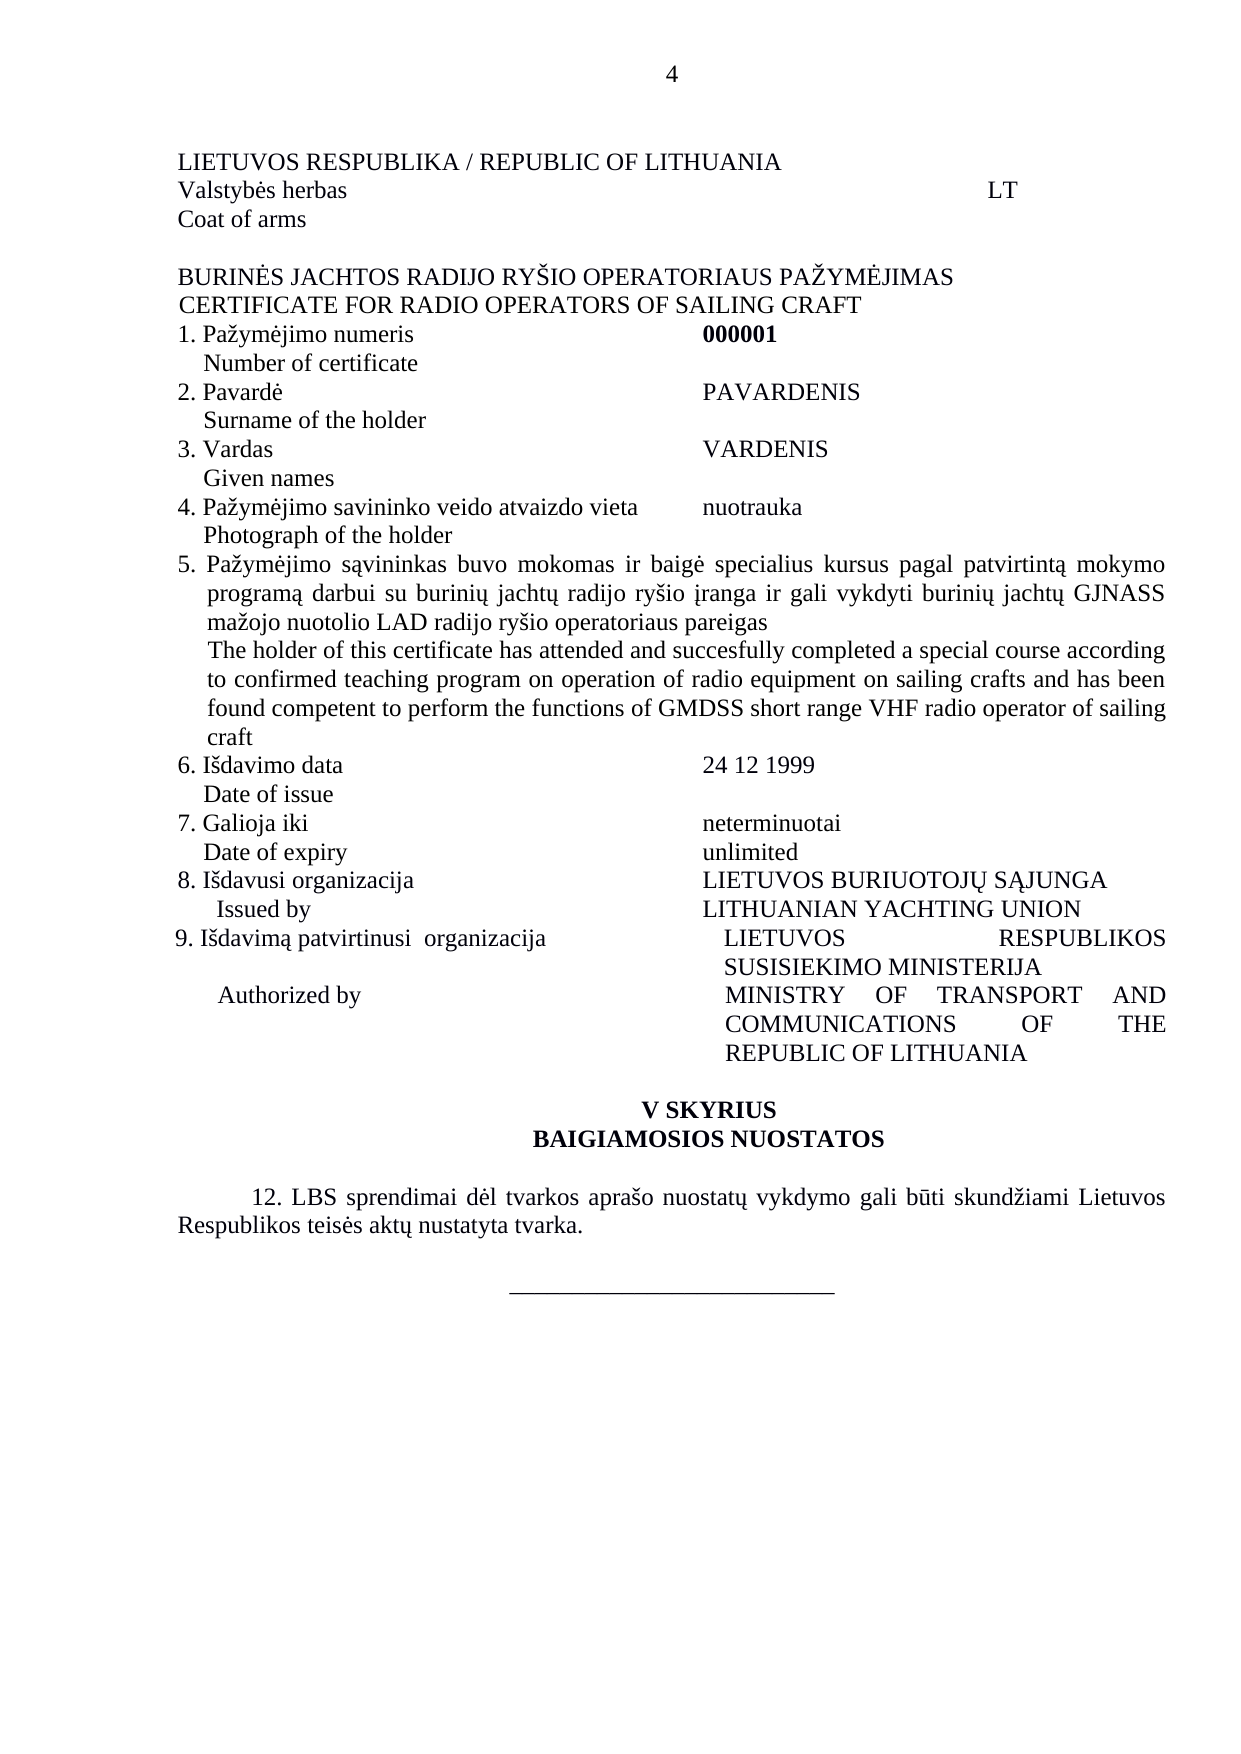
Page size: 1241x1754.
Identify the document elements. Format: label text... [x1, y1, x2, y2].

text 12. LBS sprendimai dėl tvarkos aprašo nuostatų vykdymo gali būti skundžiami Lietuvos Respublikos teisės aktų nustatyta tvarka. [177, 1182, 1167, 1239]
text Surname of the holder [203, 406, 1167, 434]
text V SKYRIUS [177, 1096, 1167, 1124]
text BAIGIAMOSIOS NUOSTATOS [177, 1124, 1167, 1153]
text Date of expiry unlimited [203, 837, 1167, 866]
text Coat of arms [177, 204, 1167, 233]
text Valstybės herbas LT [177, 176, 1167, 204]
text Photograph of the holder [203, 521, 1167, 549]
text 4. Pažymėjimo savininko veido atvaizdo vieta nuotrauka [177, 492, 1167, 521]
text __________________________ [177, 1268, 1167, 1297]
text 6. Išdavimo data 24 12 1999 [177, 751, 1167, 779]
text 2. Pavardė PAVARDENIS [177, 377, 1167, 406]
text Given names [203, 463, 1167, 492]
text 9. Išdavimą patvirtinusi organizacija LIETUVOS RESPUBLIKOS SUSISIEKIMO MINISTERIJA [175, 923, 1167, 981]
text Number of certificate [203, 348, 1167, 377]
text CERTIFICATE FOR RADIO OPERATORS OF SAILING CRAFT [179, 291, 1167, 319]
text Authorized by MINISTRY OF TRANSPORT AND COMMUNICATIONS OF THE REPUBLIC OF LITHUANIA [217, 981, 1167, 1067]
text 1. Pažymėjimo numeris 000001 [177, 319, 1167, 348]
text 5. Pažymėjimo sąvininkas buvo mokomas ir baigė specialius kursus pagal patvirtintą mokymo programą darbui su burinių jachtų radijo ryšio įranga ir gali vykdyti burinių jachtų GJNASS mažojo nuotolio LAD radijo ryšio operatoriaus pareigas [177, 549, 1167, 636]
text Date of issue [203, 779, 1167, 808]
text Issued by LITHUANIAN YACHTING UNION [216, 894, 1167, 923]
text 8. Išdavusi organizacija LIETUVOS BURIUOTOJŲ SĄJUNGA [177, 866, 1167, 894]
text LIETUVOS RESPUBLIKA / REPUBLIC OF LITHUANIA [177, 147, 1167, 176]
text BURINĖS JACHTOS RADIJO RYŠIO OPERATORIAUS PAŽYMĖJIMAS [177, 262, 1167, 291]
text The holder of this certificate has attended and succesfully completed a special course according to confirmed teaching program on operation of radio equipment on sailing crafts and has been found competent to perform the functions of GMDSS short range VHF radio operator of sailing craft [207, 636, 1167, 751]
text 7. Galioja iki neterminuotai [177, 808, 1167, 837]
text 3. Vardas VARDENIS [177, 434, 1167, 463]
